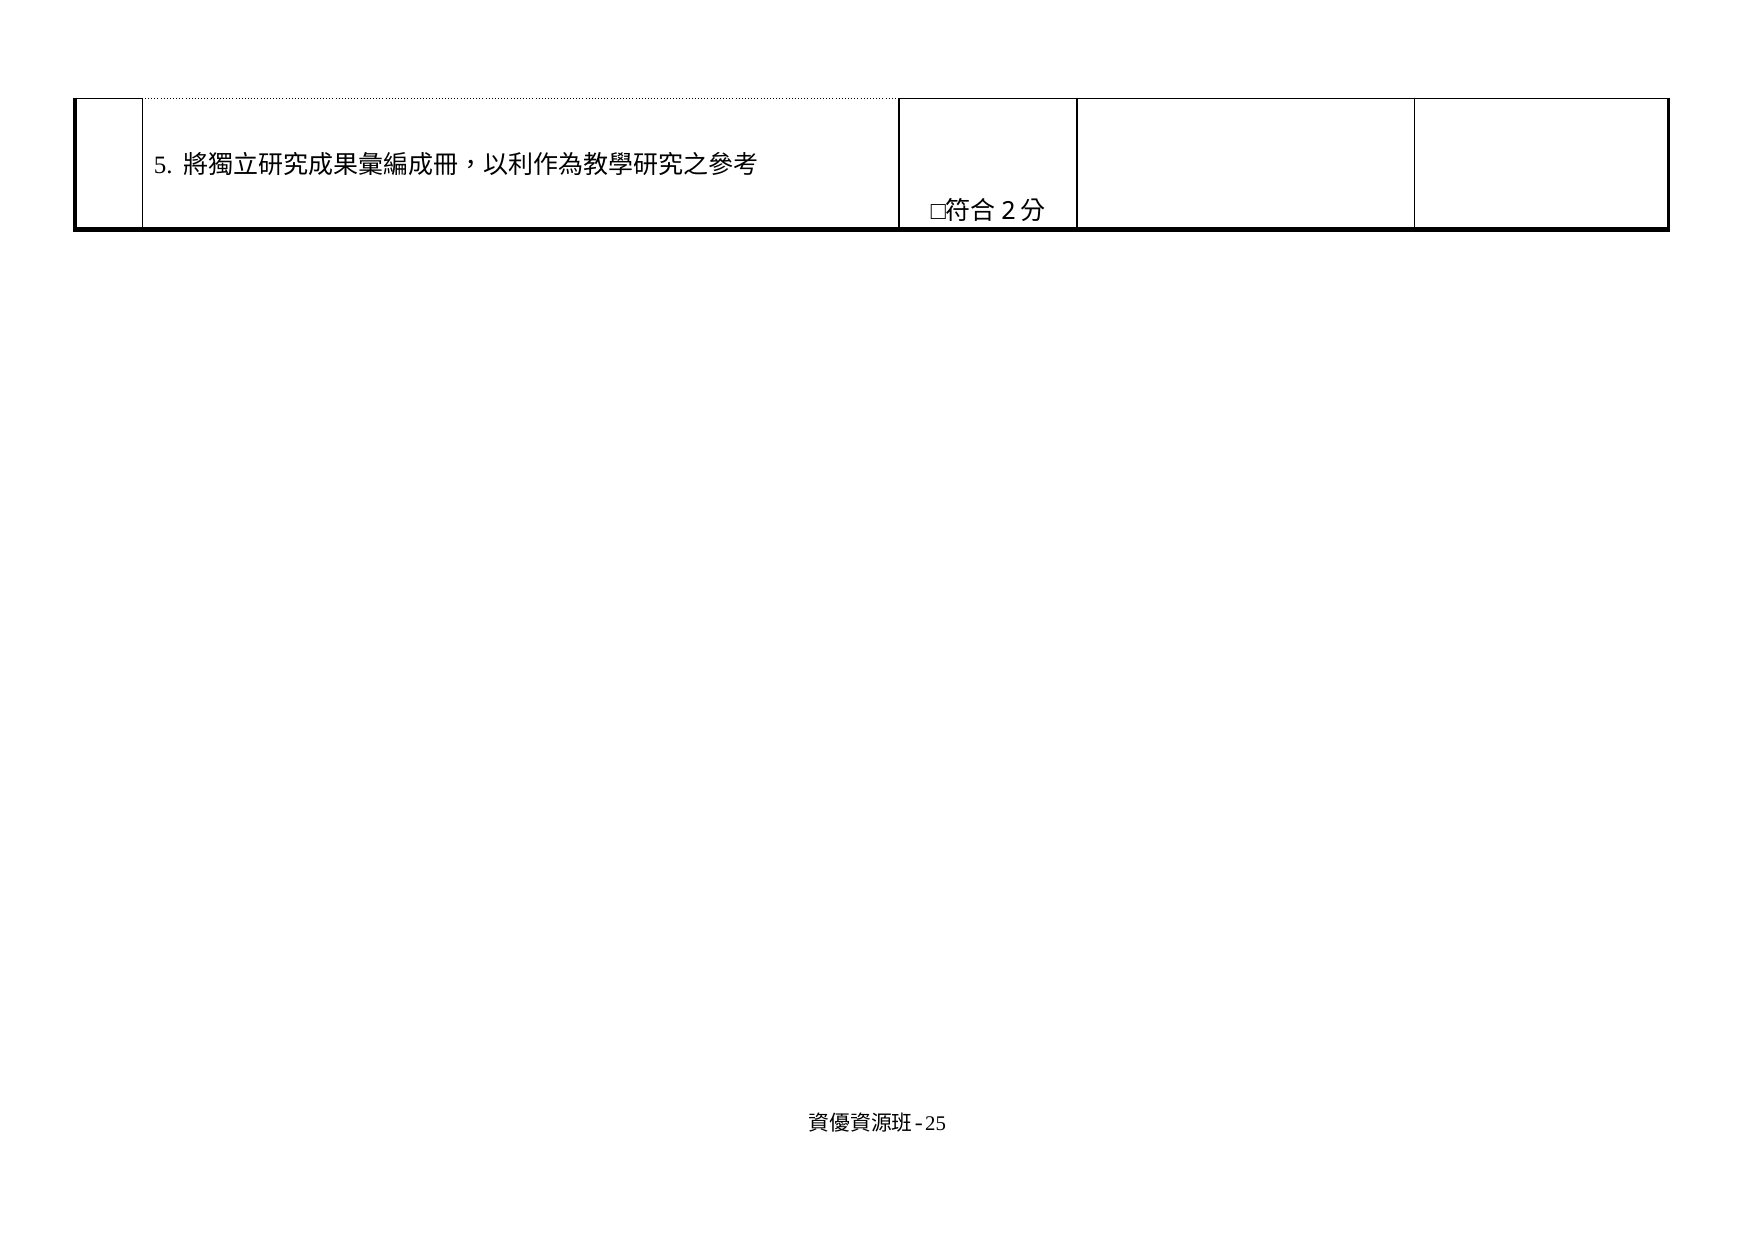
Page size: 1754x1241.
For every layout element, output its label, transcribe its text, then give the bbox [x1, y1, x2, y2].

table_cell [77, 99, 142, 227]
table_cell [1078, 99, 1414, 227]
table_cell □符合5分 □符合4分 □符合3分 □符合2分 □符合1分 [900, 99, 1076, 227]
table_cell 將獨立研究成果彙編成冊，以利作為教學研究之參考 [143, 98, 898, 227]
table_cell [1415, 99, 1667, 227]
